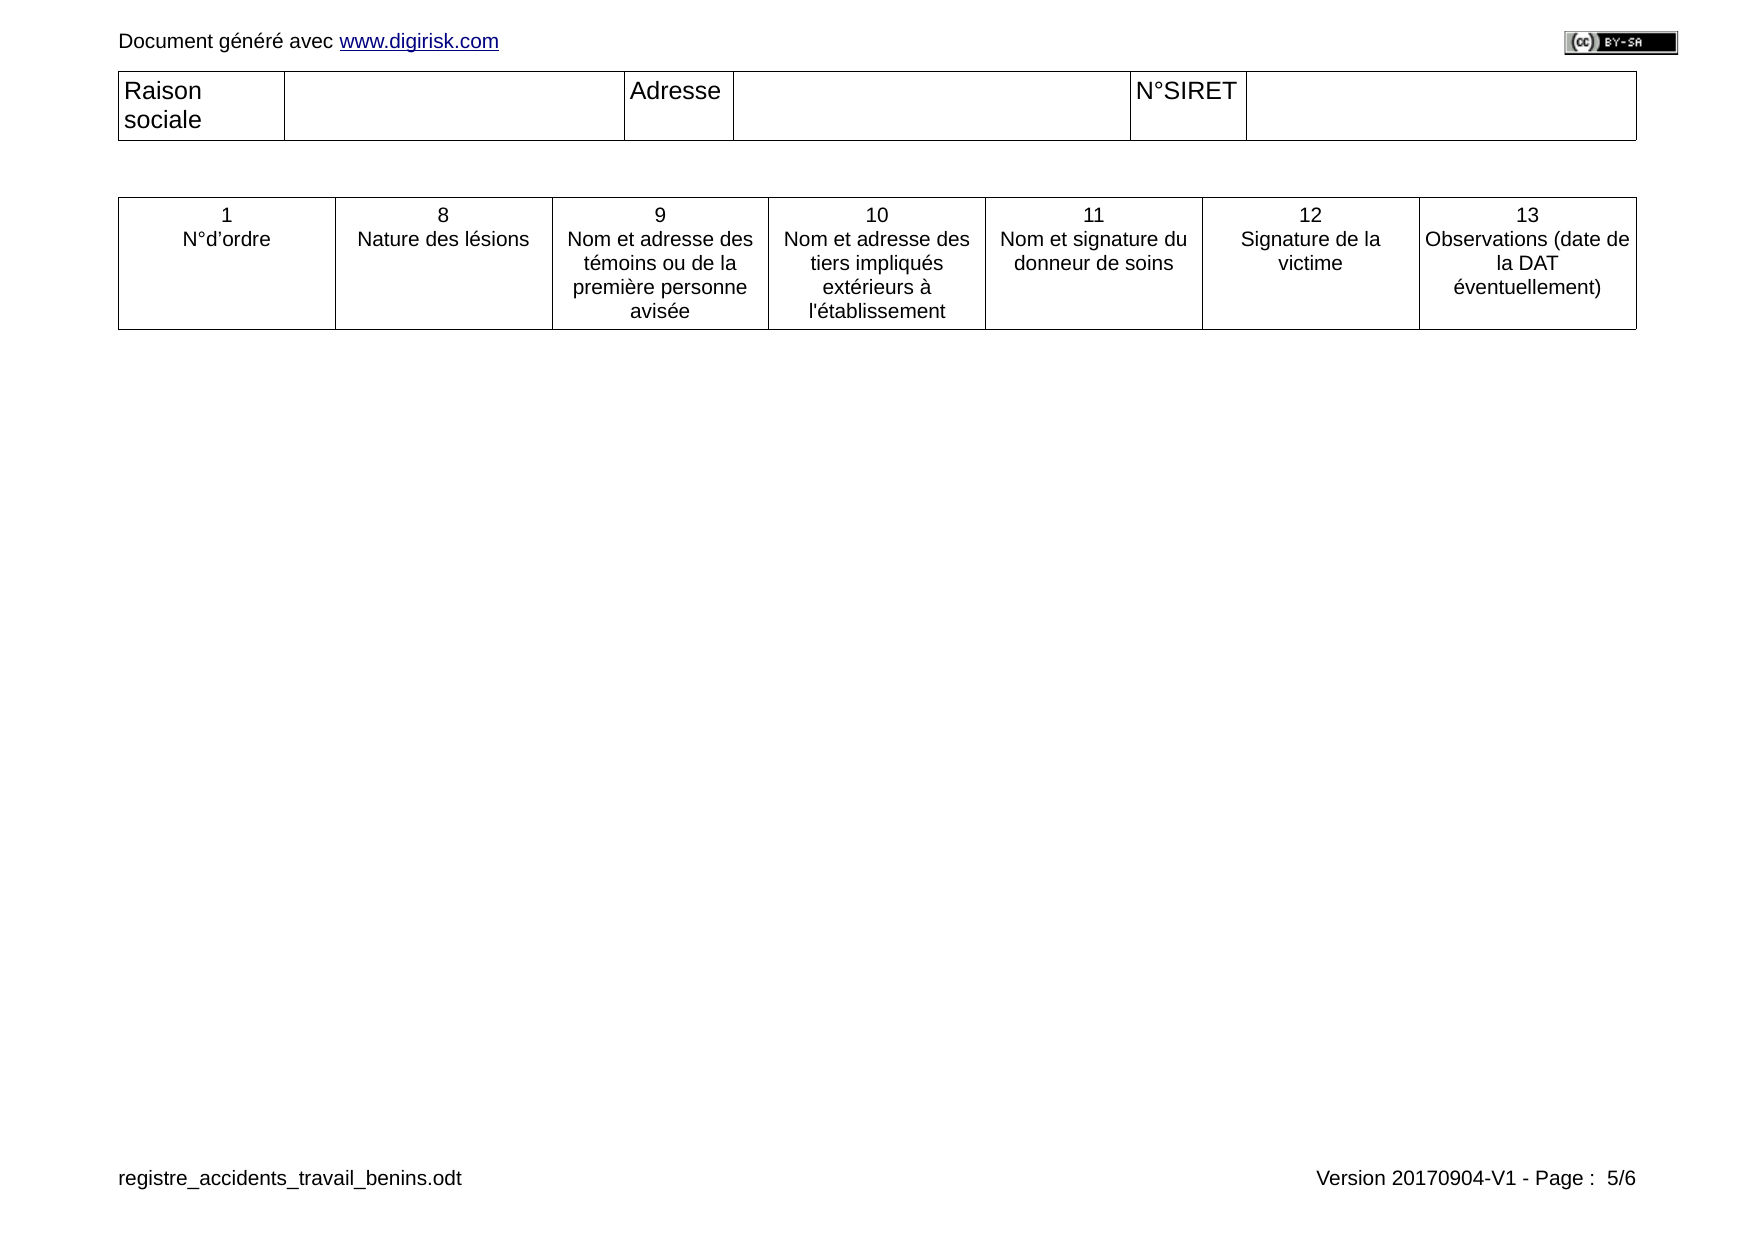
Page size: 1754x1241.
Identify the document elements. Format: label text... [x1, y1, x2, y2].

table_header 9 Nom et adresse des témoins ou de la première personne avisée [553, 198, 768, 328]
table_header 12 Signature de la victime [1203, 198, 1419, 328]
table_header 8 Nature des lésions [336, 198, 552, 328]
table_header 11 Nom et signature du donneur de soins [986, 198, 1202, 328]
picture [1564, 31, 1679, 55]
table_header [1247, 72, 1636, 139]
table_header [285, 72, 624, 139]
table_header N°SIRET [1131, 72, 1246, 139]
table_header 1 N°d’ordre [119, 198, 335, 328]
table_header Adresse [625, 72, 733, 139]
table_header Raison sociale [119, 72, 284, 139]
table_header 13 Observations (date de la DAT éventuellement) [1420, 198, 1636, 328]
table_header [734, 72, 1130, 139]
table_header 10 Nom et adresse des tiers impliqués extérieurs à l'établissement [769, 198, 985, 328]
